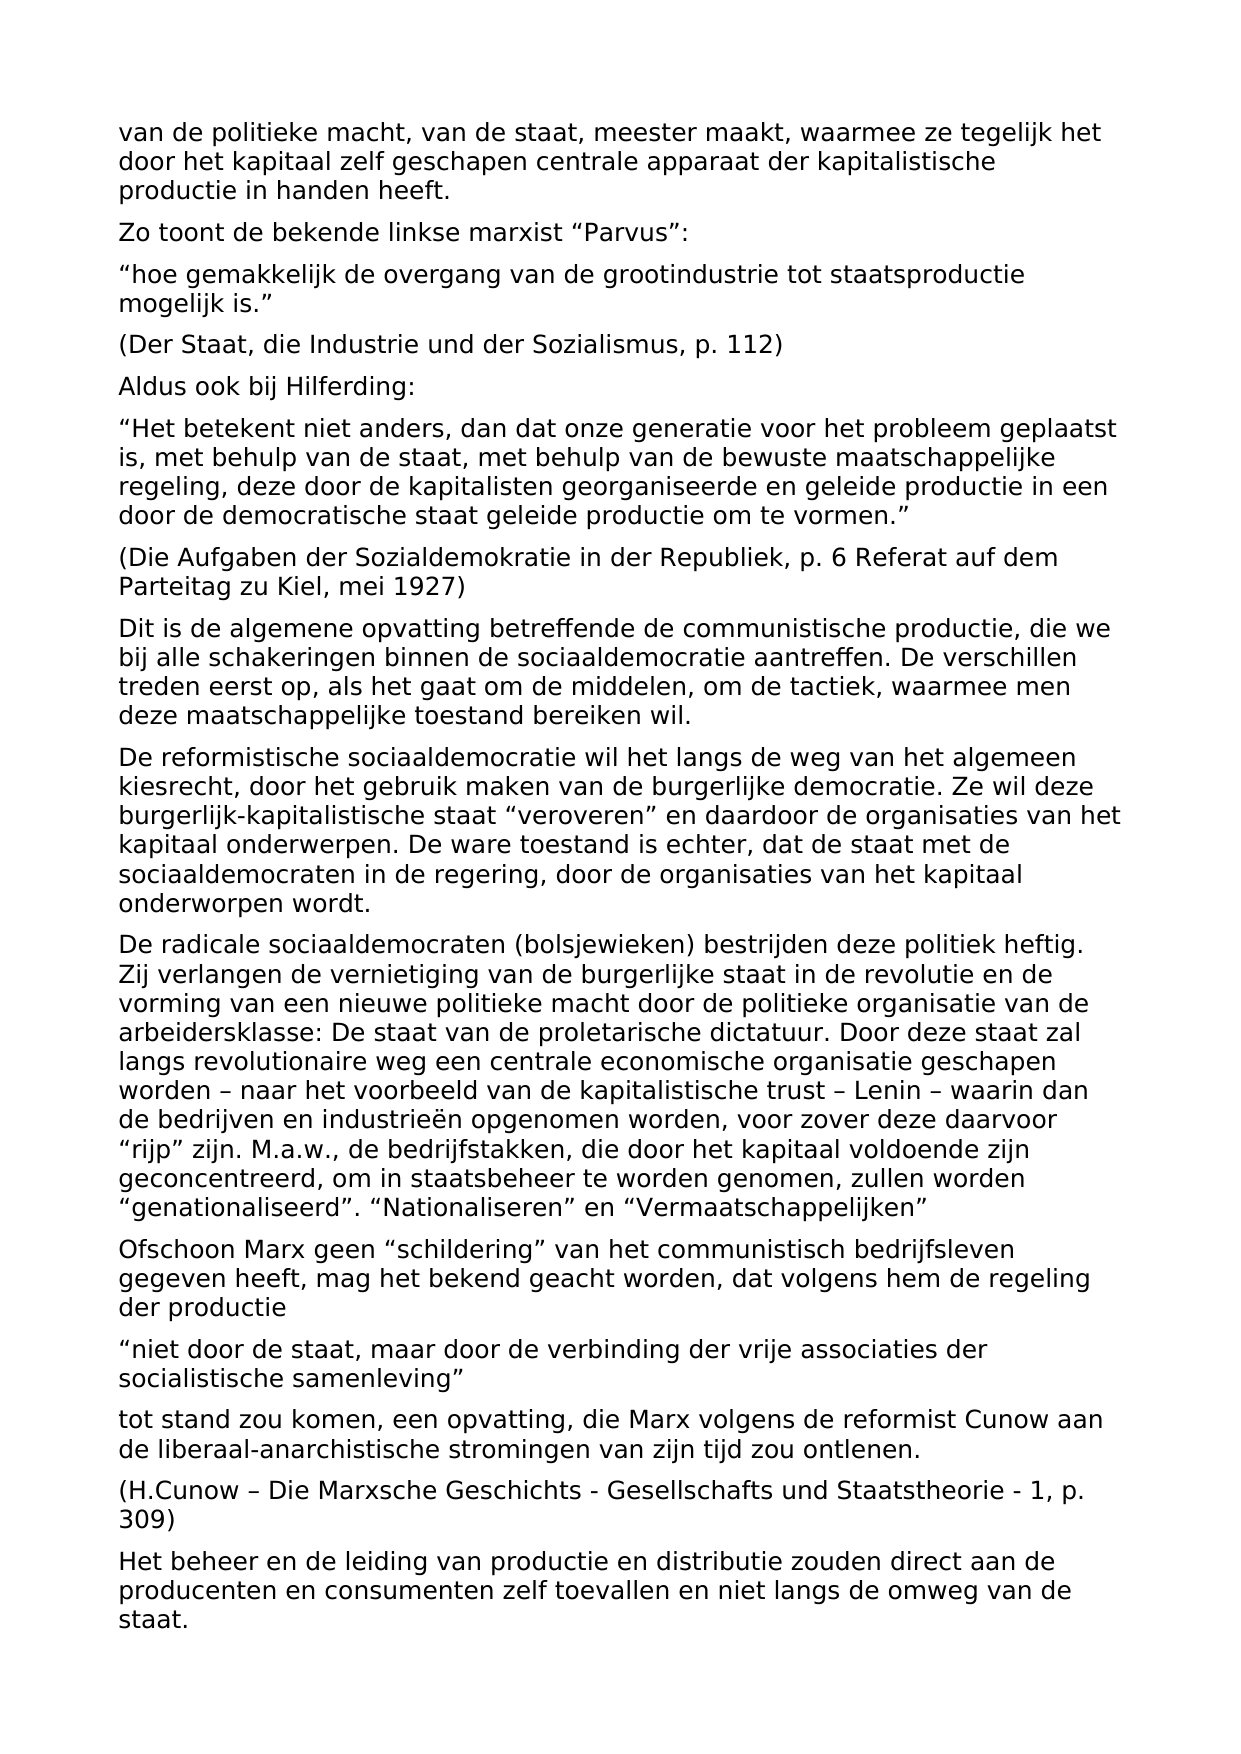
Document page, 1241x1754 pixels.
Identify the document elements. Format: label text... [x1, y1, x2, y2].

text De reformistische sociaaldemocratie wil het langs de weg van het algemeen kiesrecht, door het gebruik maken van de burgerlijke democratie. Ze wil deze burgerlijk-kapitalistische staat “veroveren” en daardoor de organisaties van het kapitaal onderwerpen. De ware toestand is echter, dat de staat met de sociaaldemocraten in de regering, door de organisaties van het kapitaal onderworpen wordt. [118, 743, 1122, 918]
text Dit is de algemene opvatting betreffende de communistische productie, die we bij alle schakeringen binnen de sociaaldemocratie aantreffen. De verschillen treden eerst op, als het gaat om de middelen, om de tactiek, waarmee men deze maatschappelijke toestand bereiken wil. [118, 614, 1122, 731]
text (Die Aufgaben der Sozialdemokratie in der Republiek, p. 6 Referat auf dem Parteitag zu Kiel, mei 1927) [118, 543, 1122, 601]
text (Der Staat, die Industrie und der Sozialismus, p. 112) [118, 331, 1122, 360]
text De radicale sociaaldemocraten (bolsjewieken) bestrijden deze politiek heftig. Zij verlangen de vernietiging van de burgerlijke staat in de revolutie en de vorming van een nieuwe politieke macht door de politieke organisatie van de arbeidersklasse: De staat van de proletarische dictatuur. Door deze staat zal langs revolutionaire weg een centrale economische organisatie geschapen worden – naar het voorbeeld van de kapitalistische trust – Lenin – waarin dan de bedrijven en industrieën opgenomen worden, voor zover deze daarvoor “rijp” zijn. M.a.w., de bedrijfstakken, die door het kapitaal voldoende zijn geconcentreerd, om in staatsbeheer te worden genomen, zullen worden “genationaliseerd”. “Nationaliseren” en “Vermaatschappelijken” [118, 931, 1122, 1222]
text tot stand zou komen, een opvatting, die Marx volgens de reformist Cunow aan de liberaal-anarchistische stromingen van zijn tijd zou ontlenen. [118, 1406, 1122, 1464]
text Aldus ook bij Hilferding: [118, 372, 1122, 401]
text van de politieke macht, van de staat, meester maakt, waarmee ze tegelijk het door het kapitaal zelf geschapen centrale apparaat der kapitalistische productie in handen heeft. [118, 118, 1122, 206]
text “hoe gemakkelijk de overgang van de grootindustrie tot staatsproductie mogelijk is.” [118, 260, 1122, 318]
text Ofschoon Marx geen “schildering” van het communistisch bedrijfsleven gegeven heeft, mag het bekend geacht worden, dat volgens hem de regeling der productie [118, 1235, 1122, 1322]
text (H.Cunow – Die Marxsche Geschichts - Gesellschafts und Staatstheorie - 1, p. 309) [118, 1476, 1122, 1535]
text “niet door de staat, maar door de verbinding der vrije associaties der socialistische samenleving” [118, 1335, 1122, 1393]
text “Het betekent niet anders, dan dat onze generatie voor het probleem geplaatst is, met behulp van de staat, met behulp van de bewuste maatschappelijke regeling, deze door de kapitalisten georganiseerde en geleide productie in een door de democratische staat geleide productie om te vormen.” [118, 414, 1122, 531]
text Zo toont de bekende linkse marxist “Parvus”: [118, 218, 1122, 247]
text Het beheer en de leiding van productie en distributie zouden direct aan de producenten en consumenten zelf toevallen en niet langs de omweg van de staat. [118, 1547, 1122, 1635]
